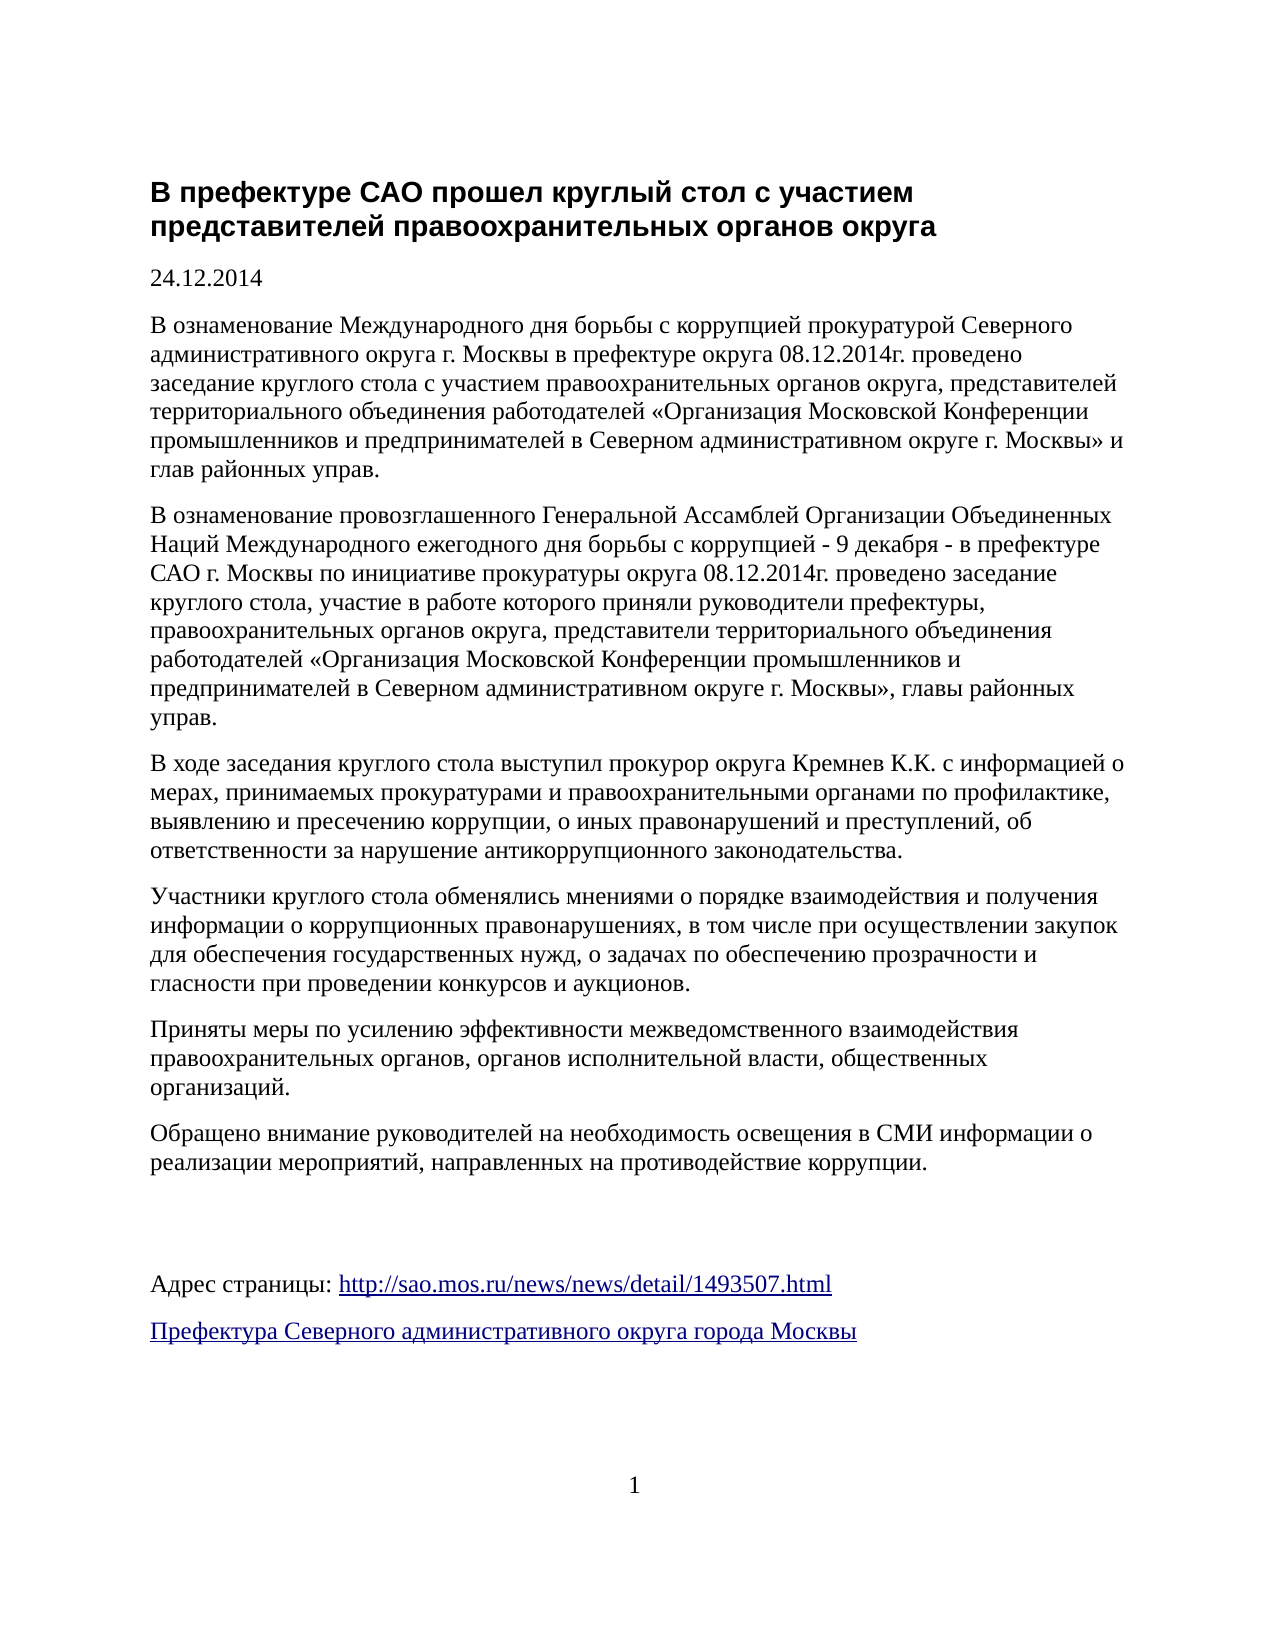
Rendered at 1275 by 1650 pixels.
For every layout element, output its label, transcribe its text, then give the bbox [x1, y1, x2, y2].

text В ходе заседания круглого стола выступил прокурор округа Кремнев К.К. с информацией о мерах, принимаемых прокуратурами и правоохранительными органами по профилактике, выявлению и пресечению коррупции, о иных правонарушений и преступлений, об ответственности за нарушение антикоррупционного законодательства. [150, 748, 1125, 863]
text Участники круглого стола обменялись мнениями о порядке взаимодействия и получения информации о коррупционных правонарушениях, в том числе при осуществлении закупок для обеспечения государственных нужд, о задачах по обеспечению прозрачности и гласности при проведении конкурсов и аукционов. [150, 881, 1125, 996]
text В ознаменование провозглашенного Генеральной Ассамблей Организации Объединенных Наций Международного ежегодного дня борьбы с коррупцией - 9 декабря - в префектуре САО г. Москвы по инициативе прокуратуры округа 08.12.2014г. проведено заседание круглого стола, участие в работе которого приняли руководители префектуры, правоохранительных органов округа, представители территориального объединения работодателей «Организация Московской Конференции промышленников и предпринимателей в Северном административном округе г. Москвы», главы районных управ. [150, 501, 1125, 731]
text Префектура Северного административного округа города Москвы [150, 1316, 1125, 1345]
text В ознаменование Международного дня борьбы с коррупцией прокуратурой Северного административного округа г. Москвы в префектуре округа 08.12.2014г. проведено заседание круглого стола с участием правоохранительных органов округа, представителей территориального объединения работодателей «Организация Московской Конференции промышленников и предпринимателей в Северном административном округе г. Москвы» и глав районных управ. [150, 310, 1125, 483]
text Обращено внимание руководителей на необходимость освещения в СМИ информации о реализации мероприятий, направленных на противодействие коррупции. [150, 1118, 1125, 1176]
subtitle В префектуре САО прошел круглый стол с участием представителей правоохранительных органов округа [150, 175, 1125, 242]
text Приняты меры по усилению эффективности межведомственного взаимодействия правоохранительных органов, органов исполнительной власти, общественных организаций. [150, 1014, 1125, 1101]
text 24.12.2014 [150, 263, 1125, 292]
text Адрес страницы: http://sao.mos.ru/news/news/detail/1493507.html [150, 1269, 1125, 1298]
